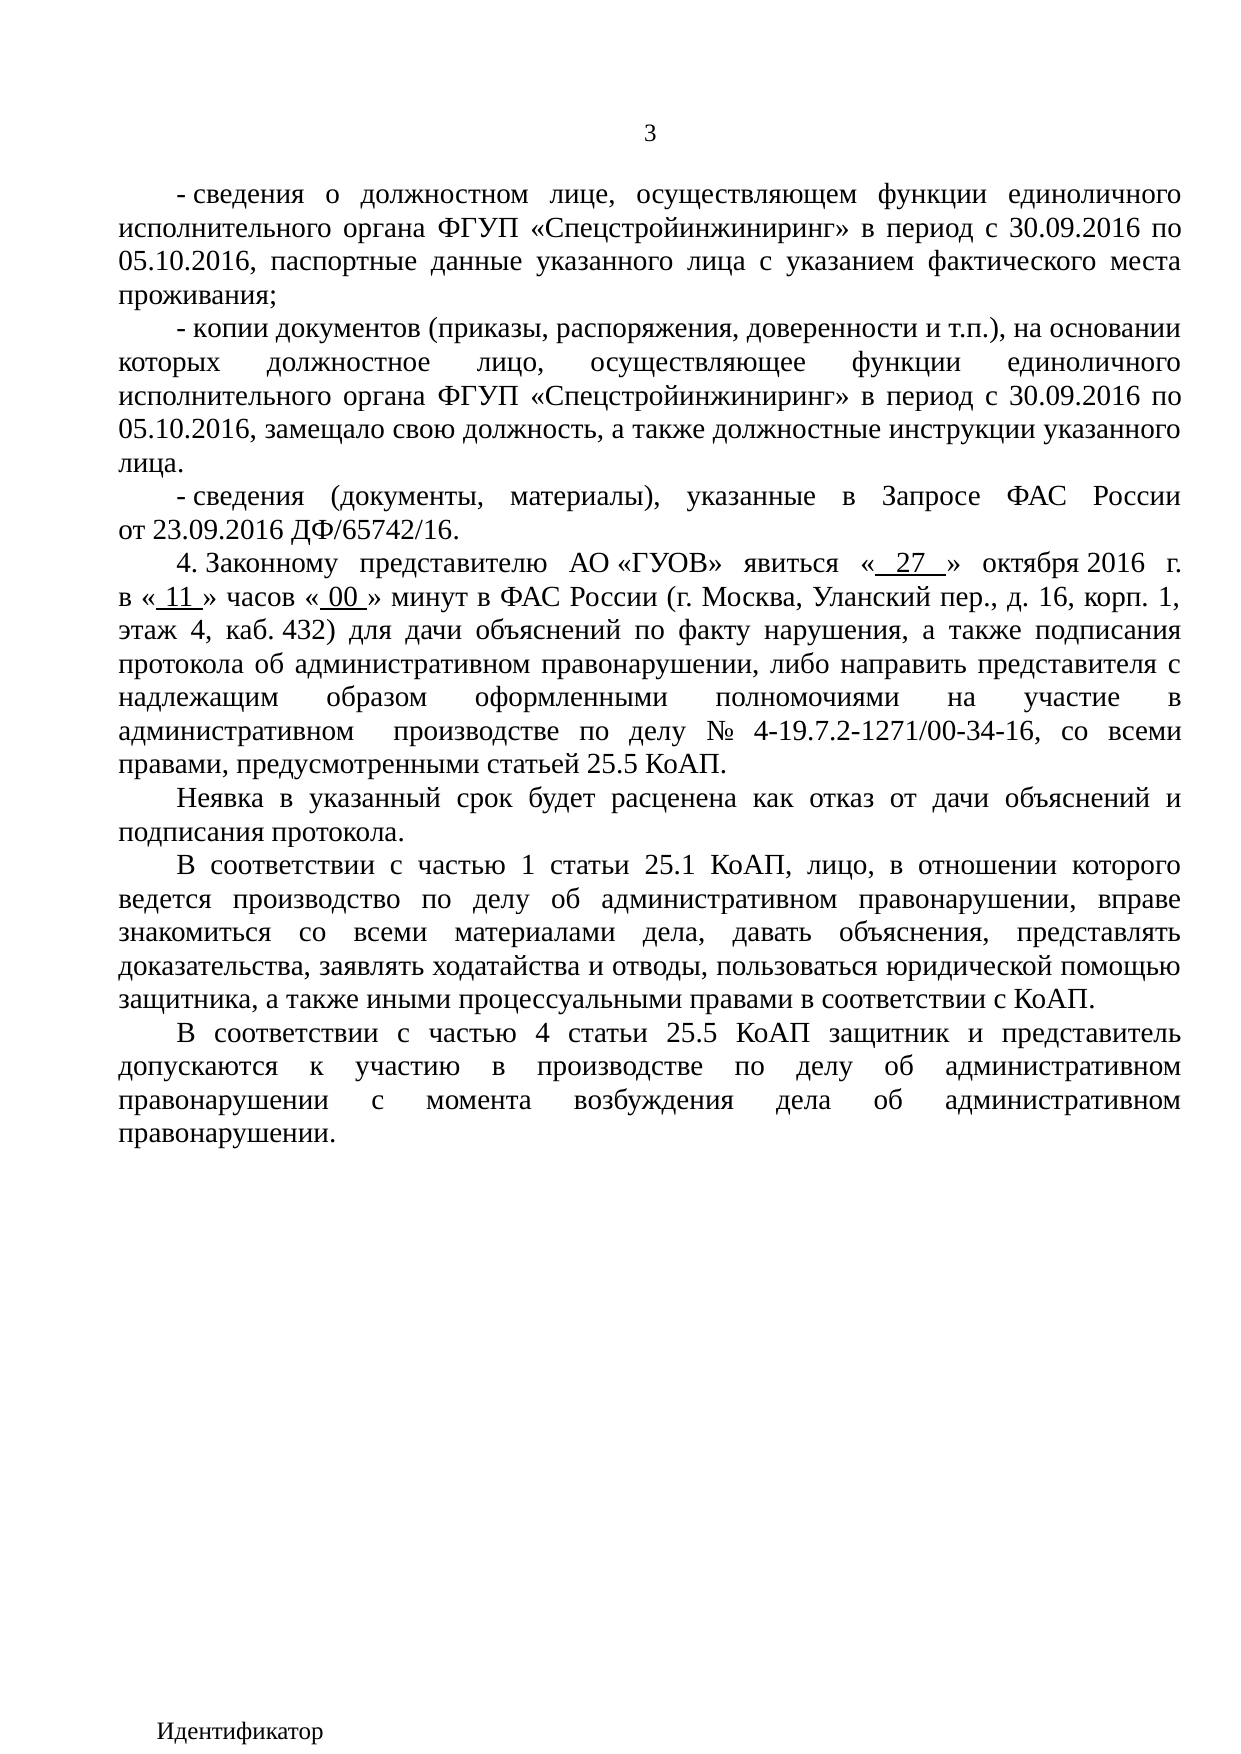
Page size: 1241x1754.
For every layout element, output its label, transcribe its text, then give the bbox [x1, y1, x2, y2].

text 4. Законному представителю АО «ГУОВ» явиться « 27 » октября 2016 г. в « 11 » часов « 00 » минут в ФАС России (г. Москва, Уланский пер., д. 16, корп. 1, этаж 4, каб. 432) для дачи объяснений по факту нарушения, а также подписания протокола об административном правонарушении, либо направить представителя с надлежащим образом оформленными полномочиями на участие в административном производстве по делу № 4-19.7.2-1271/00-34-16, со всеми правами, предусмотренными статьей 25.5 КоАП. [118, 545, 1182, 780]
text - сведения (документы, материалы), указанные в Запросе ФАС России от 23.09.2016 ДФ/65742/16. [118, 478, 1182, 545]
text - копии документов (приказы, распоряжения, доверенности и т.п.), на основании которых должностное лицо, осуществляющее функции единоличного исполнительного органа ФГУП «Спецстройинжиниринг» в период с 30.09.2016 по 05.10.2016, замещало свою должность, а также должностные инструкции указанного лица. [118, 311, 1182, 478]
text Неявка в указанный срок будет расценена как отказ от дачи объяснений и подписания протокола. [118, 780, 1182, 847]
text В соответствии с частью 4 статьи 25.5 КоАП защитник и представитель допускаются к участию в производстве по делу об административном правонарушении с момента возбуждения дела об административном правонарушении. [118, 1015, 1182, 1149]
text В соответствии с частью 1 статьи 25.1 КоАП, лицо, в отношении которого ведется производство по делу об административном правонарушении, вправе знакомиться со всеми материалами дела, давать объяснения, представлять доказательства, заявлять ходатайства и отводы, пользоваться юридической помощью защитника, а также иными процессуальными правами в соответствии с КоАП. [118, 847, 1182, 1015]
text - сведения о должностном лице, осуществляющем функции единоличного исполнительного органа ФГУП «Спецстройинжиниринг» в период с 30.09.2016 по 05.10.2016, паспортные данные указанного лица с указанием фактического места проживания; [118, 176, 1182, 311]
